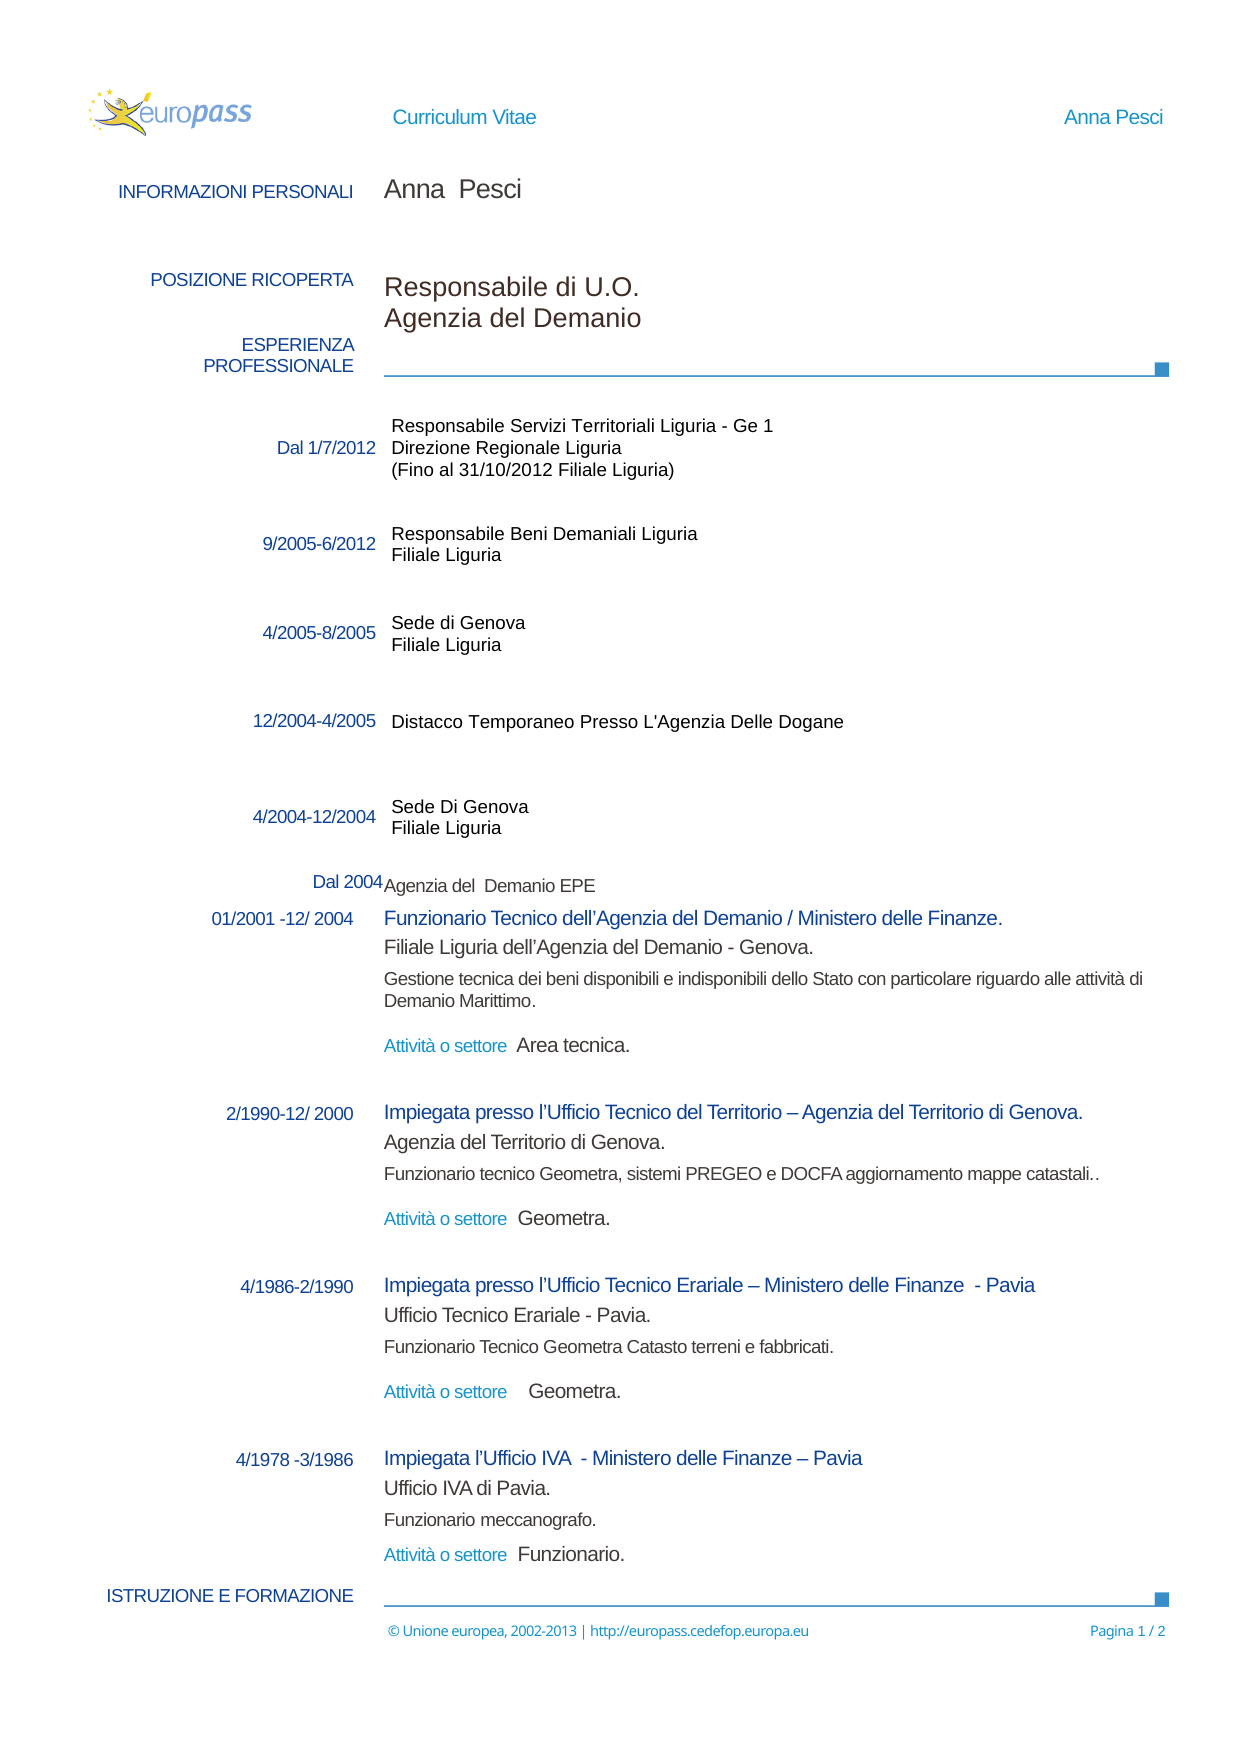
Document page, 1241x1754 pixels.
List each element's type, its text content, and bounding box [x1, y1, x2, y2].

table_cell Impiegata presso l’Ufficio Tecnico Erariale – Ministero delle Finanze - Pavia [384, 1273, 1169, 1297]
table_cell Gestione tecnica dei beni disponibili e indisponibili dello Stato con particolare riguardo alle attività di Demanio Marittimo. [384, 968, 1169, 1033]
table_cell Attività o settore Funzionario. [384, 1530, 1169, 1565]
table_cell Sede di Genova Filiale Liguria [384, 589, 1169, 678]
table_header Dal 2004 [89, 868, 384, 905]
table_cell Attività o settore Geometra. [384, 1379, 1169, 1446]
table_header Responsabile Servizi Territoriali Liguria - Ge 1 Direzione Regionale Liguria (Fino al 31/10/2012 Filiale Liguria) [384, 396, 1169, 500]
table_cell 12/2004-4/2005 [89, 678, 384, 765]
table_cell Attività o settore Area tecnica. [384, 1033, 1169, 1100]
table_cell Agenzia del Territorio di Genova. [384, 1124, 1169, 1162]
table_cell [384, 333, 1169, 375]
table_cell Responsabile Beni Demaniali Liguria Filiale Liguria [384, 500, 1169, 589]
table_header ISTRUZIONE E FORMAZIONE [89, 1585, 384, 1606]
table_header POSIZIONE RICOPERTA [89, 269, 384, 333]
table_cell 2/1990-12/ 2000 [89, 1100, 384, 1273]
table_cell 4/2004-12/2004 [89, 765, 384, 868]
table_cell Funzionario Tecnico Geometra Catasto terreni e fabbricati. [384, 1335, 1169, 1378]
table_cell 4/2005-8/2005 [89, 588, 384, 677]
table_cell 01/2001 -12/ 2004 [89, 905, 384, 1100]
table_cell [89, 207, 1169, 230]
table_cell ESPERIENZA PROFESSIONALE [89, 333, 384, 376]
table_cell Distacco Temporaneo Presso L'Agenzia Delle Dogane [384, 678, 1169, 765]
table_header Dal 1/7/2012 [89, 396, 384, 499]
table_header Responsabile di U.O. Agenzia del Demanio [384, 269, 1169, 333]
table_cell 9/2005-6/2012 [89, 499, 384, 588]
table_cell Impiegata l’Ufficio IVA - Ministero delle Finanze – Pavia [384, 1446, 1169, 1469]
table_cell Funzionario meccanografo. [384, 1508, 1169, 1530]
table_cell Funzionario Tecnico dell’Agenzia del Demanio / Ministero delle Finanze. [384, 905, 1169, 929]
table_header [384, 1585, 1169, 1605]
table_cell Ufficio IVA di Pavia. [384, 1470, 1169, 1508]
table_cell 4/1978 -3/1986 [89, 1446, 384, 1565]
table_cell Funzionario tecnico Geometra, sistemi PREGEO e DOCFA aggiornamento mappe catastali.. [384, 1163, 1169, 1206]
table_cell Sede Di Genova Filiale Liguria [384, 765, 1169, 869]
table_header INFORMAZIONI PERSONALI [89, 171, 384, 207]
table_cell Attività o settore Geometra. [384, 1206, 1169, 1273]
table_cell Filiale Liguria dell’Agenzia del Demanio - Genova. [384, 929, 1169, 968]
table_cell 4/1986-2/1990 [89, 1273, 384, 1446]
table_header Anna Pesci [384, 171, 1169, 207]
table_cell Impiegata presso l’Ufficio Tecnico del Territorio – Agenzia del Territorio di Genova. [384, 1100, 1169, 1124]
table_cell Ufficio Tecnico Erariale - Pavia. [384, 1297, 1169, 1335]
table_cell Agenzia del Demanio EPE [384, 869, 1169, 905]
